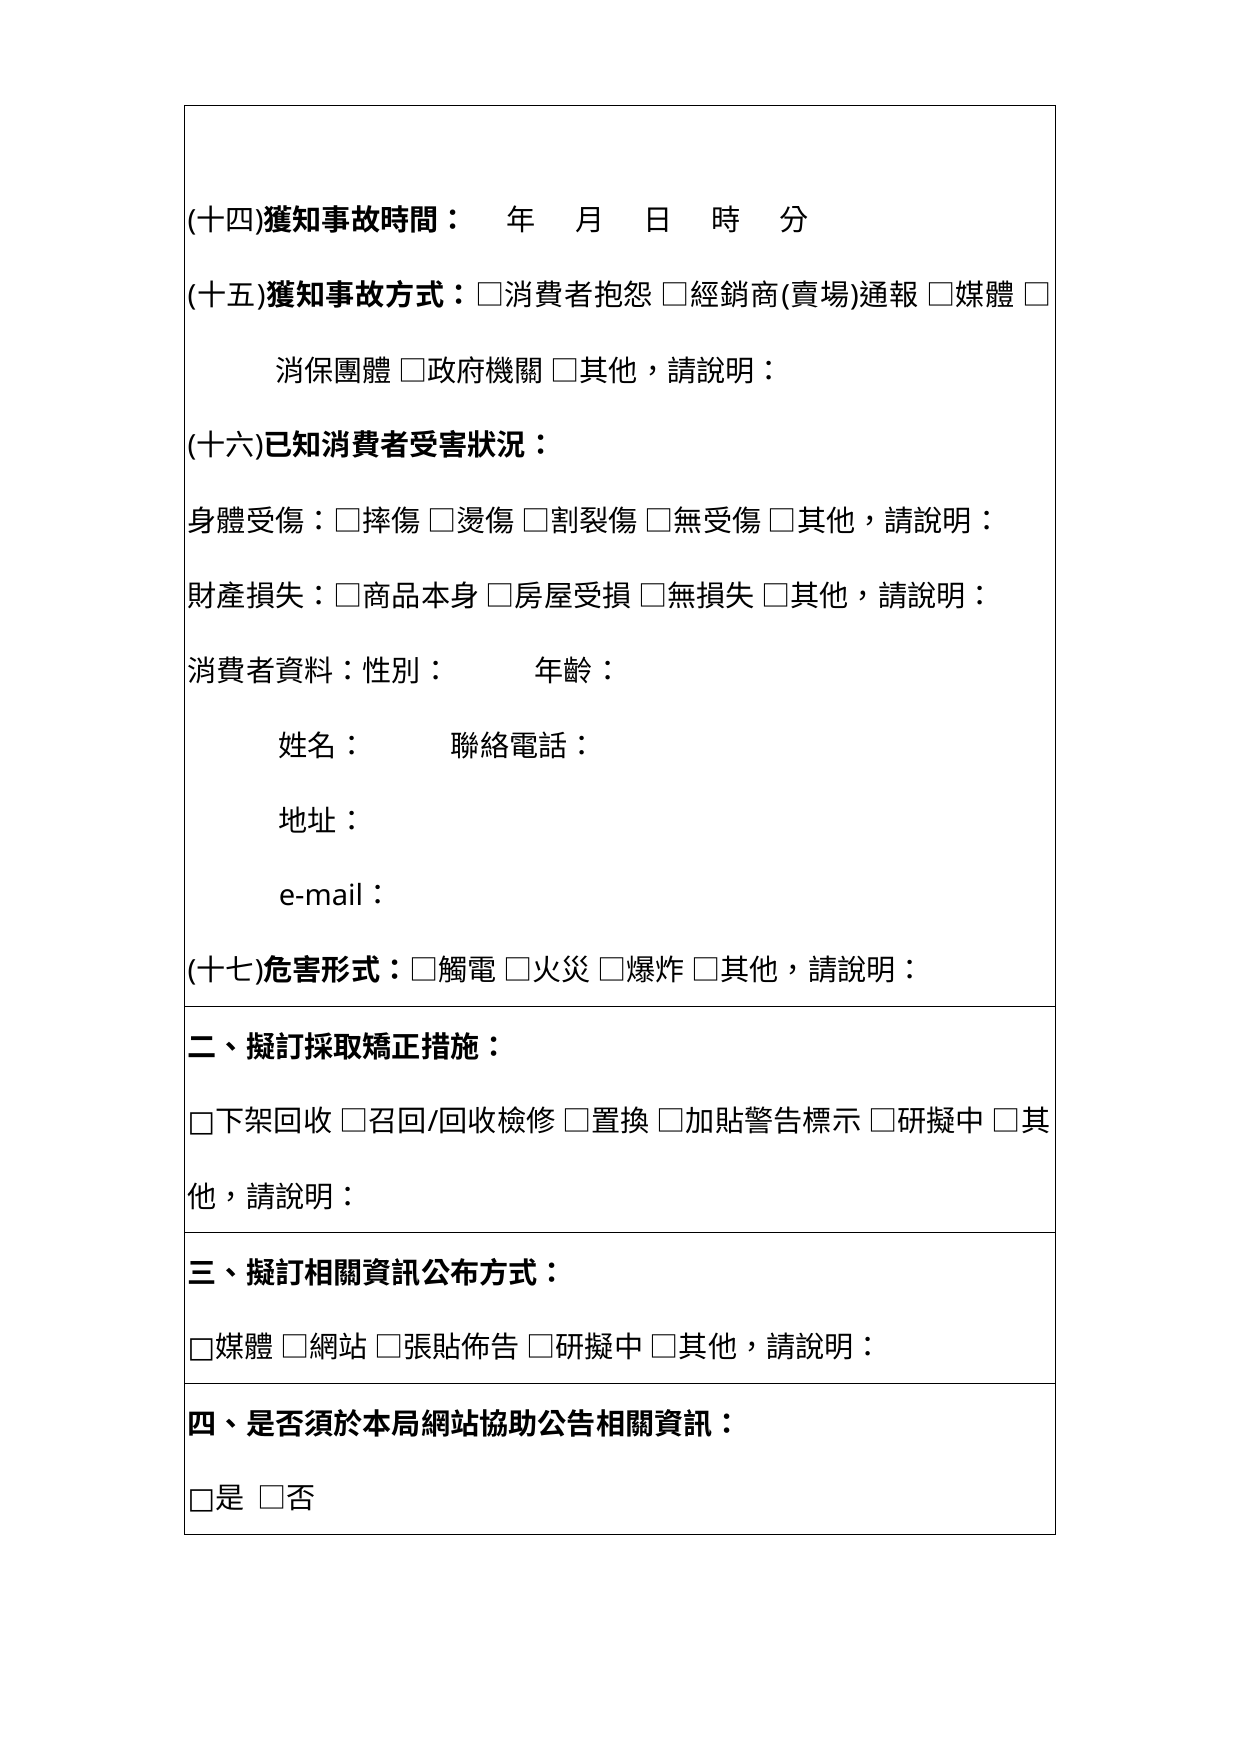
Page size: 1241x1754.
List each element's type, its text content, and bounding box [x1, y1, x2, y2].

table_cell 四、是否須於本局網站協助公告相關資訊： □是 □否 [185, 1384, 1055, 1534]
table_header (十四)獲知事故時間： 年 月 日 時 分 (十五)獲知事故方式：□消費者抱怨 □經銷商(賣場)通報 □媒體 □消保團體 □政府機關 □其他，請說明： (十六)已知消費者受害狀況： 身體受傷：□摔傷 □燙傷 □割裂傷 □無受傷 □其他，請說明： 財產損失：□商品本身 □房屋受損 □無損失 □其他，請說明： 消費者資料：性別： 年齡： 姓名： 聯絡電話： 地址： e-mail： (十七)危害形式：□觸電 □火災 □爆炸 □其他，請說明： [185, 106, 1055, 1006]
table_cell 三、擬訂相關資訊公布方式： □媒體 □網站 □張貼佈告 □研擬中 □其他，請說明： [185, 1233, 1055, 1383]
table_cell 二、擬訂採取矯正措施： □下架回收 □召回/回收檢修 □置換 □加貼警告標示 □研擬中 □其他，請說明： [185, 1007, 1055, 1232]
